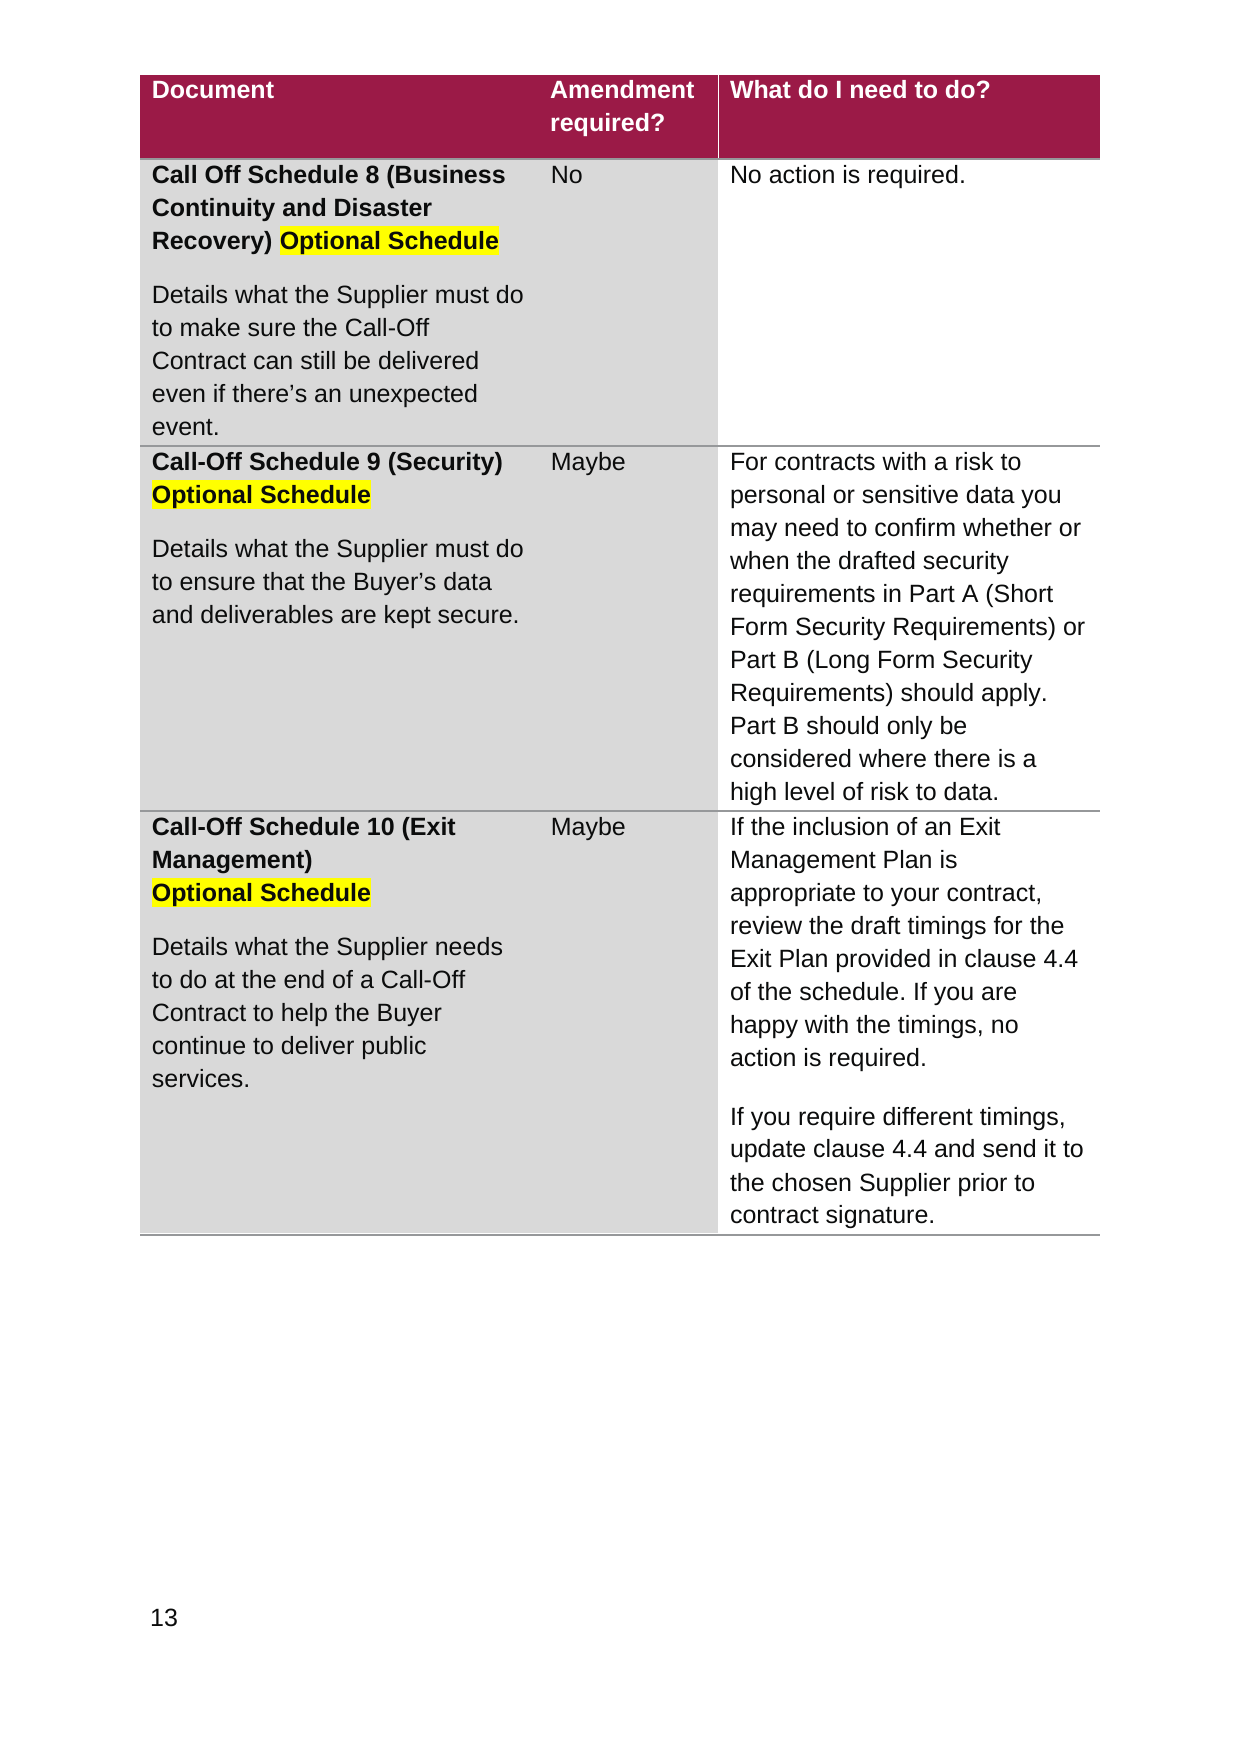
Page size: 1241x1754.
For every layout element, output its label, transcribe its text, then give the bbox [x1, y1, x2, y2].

table_cell Call-Off Schedule 10 (Exit Management) Optional Schedule Details what the Supplier needs to do at the end of a Call-Off Contract to help the Buyer continue to deliver public services. [140, 812, 539, 1233]
table_cell Call-Off Schedule 9 (Security) Optional Schedule Details what the Supplier must do to ensure that the Buyer’s data and deliverables are kept secure. [140, 447, 539, 810]
table_header What do I need to do? [719, 75, 1100, 158]
table_header Document [140, 75, 539, 158]
table_cell If the inclusion of an Exit Management Plan is appropriate to your contract, review the draft timings for the Exit Plan provided in clause 4.4 of the schedule. If you are happy with the timings, no action is required. If you require different timings, update clause 4.4 and send it to the chosen Supplier prior to contract signature. [719, 812, 1100, 1233]
table_cell No [539, 160, 718, 445]
table_cell Maybe [539, 447, 718, 810]
table_header Amendment required? [539, 75, 718, 158]
table_cell No action is required. [719, 160, 1100, 445]
table_cell Maybe [539, 812, 718, 1233]
table_cell Call Off Schedule 8 (Business Continuity and Disaster Recovery) Optional Schedule Details what the Supplier must do to make sure the Call-Off Contract can still be delivered even if there’s an unexpected event. [140, 160, 539, 445]
table_cell For contracts with a risk to personal or sensitive data you may need to confirm whether or when the drafted security requirements in Part A (Short Form Security Requirements) or Part B (Long Form Security Requirements) should apply. Part B should only be considered where there is a high level of risk to data. [719, 447, 1100, 810]
